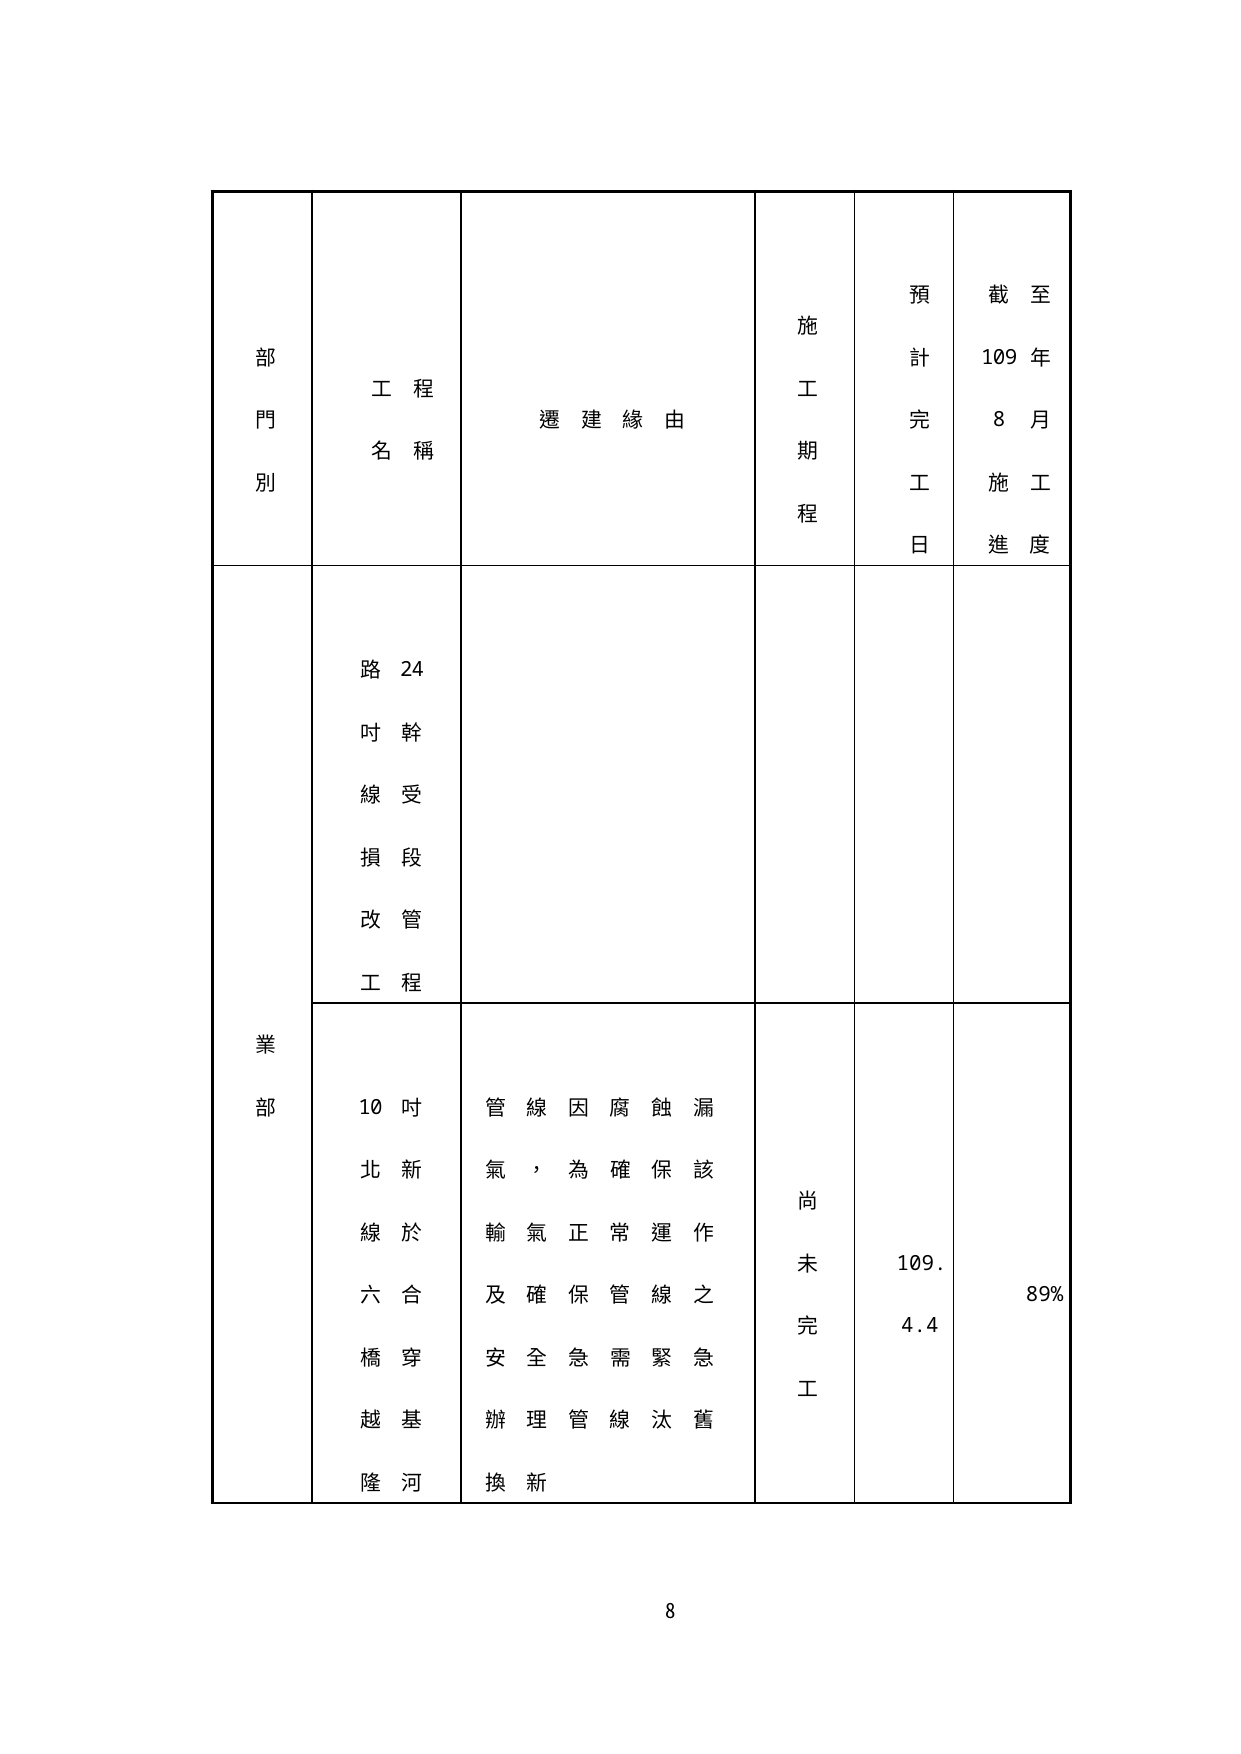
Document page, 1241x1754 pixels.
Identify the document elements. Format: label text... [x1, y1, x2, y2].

table_header 遷建緣由 [462, 193, 754, 564]
table_cell [954, 566, 1069, 1002]
table_header 部門別 [214, 193, 311, 564]
table_cell 業部 [214, 566, 311, 1502]
table_cell 10吋北新線於六合橋穿越基隆河 [313, 1004, 460, 1502]
table_cell 路24吋幹線受損段改管工程 [313, 566, 460, 1002]
table_header 預計 完工日 [855, 193, 953, 564]
table_cell [855, 566, 953, 1002]
table_header 工程名稱 [313, 193, 460, 564]
table_cell 尚未完工 [756, 1004, 854, 1502]
table_cell 管線因腐蝕漏氣，為確保該輸氣正常運作及確保管線之安全急需緊急辦理管線汰舊換新 [462, 1004, 754, 1502]
table_cell 89% [954, 1004, 1069, 1502]
table_cell 109.4.4 [855, 1004, 953, 1502]
table_header 施工期程 [756, 193, 854, 564]
table_cell [756, 566, 854, 1002]
table_cell [462, 566, 754, 1002]
table_header 截至109年8月施工進度 [954, 193, 1069, 564]
